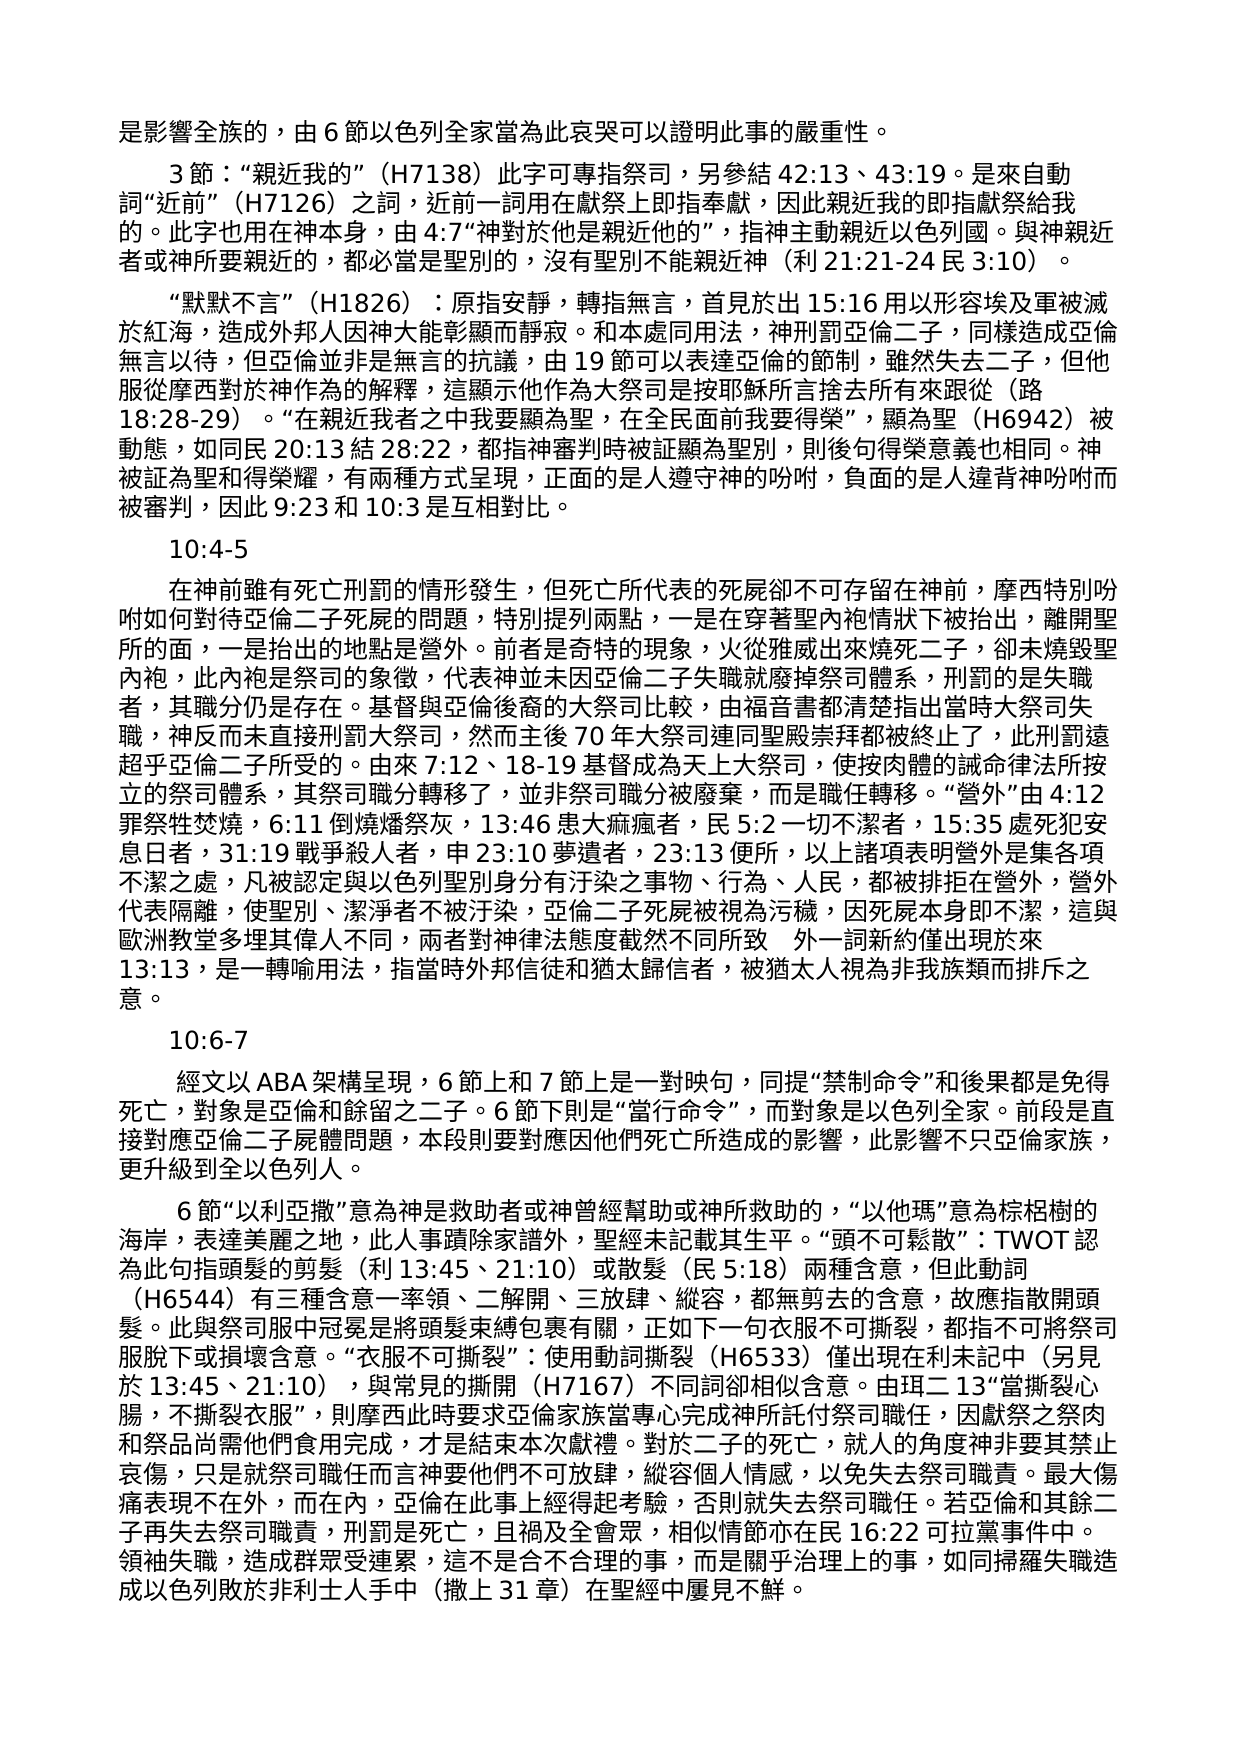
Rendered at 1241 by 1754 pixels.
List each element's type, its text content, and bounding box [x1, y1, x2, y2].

text 是影響全族的，由6節以色列全家當為此哀哭可以證明此事的嚴重性。 [118, 118, 1122, 147]
text 10:4-5 [118, 535, 1122, 564]
text 在神前雖有死亡刑罰的情形發生，但死亡所代表的死屍卻不可存留在神前，摩西特別吩咐如何對待亞倫二子死屍的問題，特別提列兩點，一是在穿著聖內袍情狀下被抬出，離開聖所的面，一是抬出的地點是營外。前者是奇特的現象，火從雅威出來燒死二子，卻未燒毀聖內袍，此內袍是祭司的象徵，代表神並未因亞倫二子失職就廢掉祭司體系，刑罰的是失職者，其職分仍是存在。基督與亞倫後裔的大祭司比較，由福音書都清楚指出當時大祭司失職，神反而未直接刑罰大祭司，然而主後70年大祭司連同聖殿崇拜都被終止了，此刑罰遠超乎亞倫二子所受的。由來7:12、18-19基督成為天上大祭司，使按肉體的誡命律法所按立的祭司體系，其祭司職分轉移了，並非祭司職分被廢棄，而是職任轉移。“營外”由4:12罪祭牲焚燒，6:11倒燒燔祭灰，13:46患大痲瘋者，民5:2一切不潔者，15:35處死犯安息日者，31:19戰爭殺人者，申23:10夢遺者，23:13便所，以上諸項表明營外是集各項不潔之處，凡被認定與以色列聖別身分有汙染之事物、行為、人民，都被排拒在營外，營外代表隔離，使聖別、潔淨者不被汙染，亞倫二子死屍被視為污穢，因死屍本身即不潔，這與歐洲教堂多埋其偉人不同，兩者對神律法態度截然不同所致 外一詞新約僅出現於來13:13，是一轉喻用法，指當時外邦信徒和猶太歸信者，被猶太人視為非我族類而排斥之意。 [118, 576, 1122, 1014]
text 3節：“親近我的”（H7138）此字可專指祭司，另參結42:13、43:19。是來自動詞“近前”（H7126）之詞，近前一詞用在獻祭上即指奉獻，因此親近我的即指獻祭給我的。此字也用在神本身，由4:7“神對於他是親近他的”，指神主動親近以色列國。與神親近者或神所要親近的，都必當是聖別的，沒有聖別不能親近神（利21:21-24民3:10）。 [118, 160, 1122, 276]
text “默默不言”（H1826）：原指安靜，轉指無言，首見於出15:16用以形容埃及軍被滅於紅海，造成外邦人因神大能彰顯而靜寂。和本處同用法，神刑罰亞倫二子，同樣造成亞倫無言以待，但亞倫並非是無言的抗議，由19節可以表達亞倫的節制，雖然失去二子，但他服從摩西對於神作為的解釋，這顯示他作為大祭司是按耶穌所言捨去所有來跟從（路18:28-29）。“在親近我者之中我要顯為聖，在全民面前我要得榮”，顯為聖（H6942）被動態，如同民20:13結28:22，都指神審判時被証顯為聖別，則後句得榮意義也相同。神被証為聖和得榮耀，有兩種方式呈現，正面的是人遵守神的吩咐，負面的是人違背神吩咐而被審判，因此9:23和10:3是互相對比。 [118, 289, 1122, 522]
text 6節“以利亞撒”意為神是救助者或神曾經幫助或神所救助的，“以他瑪”意為棕梠樹的海岸，表達美麗之地，此人事蹟除家譜外，聖經未記載其生平。“頭不可鬆散”：TWOT認為此句指頭髮的剪髮（利13:45、21:10）或散髮（民5:18）兩種含意，但此動詞（H6544）有三種含意一率領、二解開、三放肆、縱容，都無剪去的含意，故應指散開頭髮。此與祭司服中冠冕是將頭髮束縛包裹有關，正如下一句衣服不可撕裂，都指不可將祭司服脫下或損壞含意。“衣服不可撕裂”：使用動詞撕裂（H6533）僅出現在利未記中（另見於13:45、21:10），與常見的撕開（H7167）不同詞卻相似含意。由珥二13“當撕裂心腸，不撕裂衣服”，則摩西此時要求亞倫家族當專心完成神所託付祭司職任，因獻祭之祭肉和祭品尚需他們食用完成，才是結束本次獻禮。對於二子的死亡，就人的角度神非要其禁止哀傷，只是就祭司職任而言神要他們不可放肆，縱容個人情感，以免失去祭司職責。最大傷痛表現不在外，而在內，亞倫在此事上經得起考驗，否則就失去祭司職任。若亞倫和其餘二子再失去祭司職責，刑罰是死亡，且禍及全會眾，相似情節亦在民16:22可拉黨事件中。領袖失職，造成群眾受連累，這不是合不合理的事，而是關乎治理上的事，如同掃羅失職造成以色列敗於非利士人手中（撒上31章）在聖經中屢見不鮮。 [118, 1197, 1122, 1606]
text 經文以ABA架構呈現，6節上和7節上是一對映句，同提“禁制命令”和後果都是免得死亡，對象是亞倫和餘留之二子。6節下則是“當行命令”，而對象是以色列全家。前段是直接對應亞倫二子屍體問題，本段則要對應因他們死亡所造成的影響，此影響不只亞倫家族，更升級到全以色列人。 [118, 1068, 1122, 1185]
text 10:6-7 [118, 1026, 1122, 1056]
